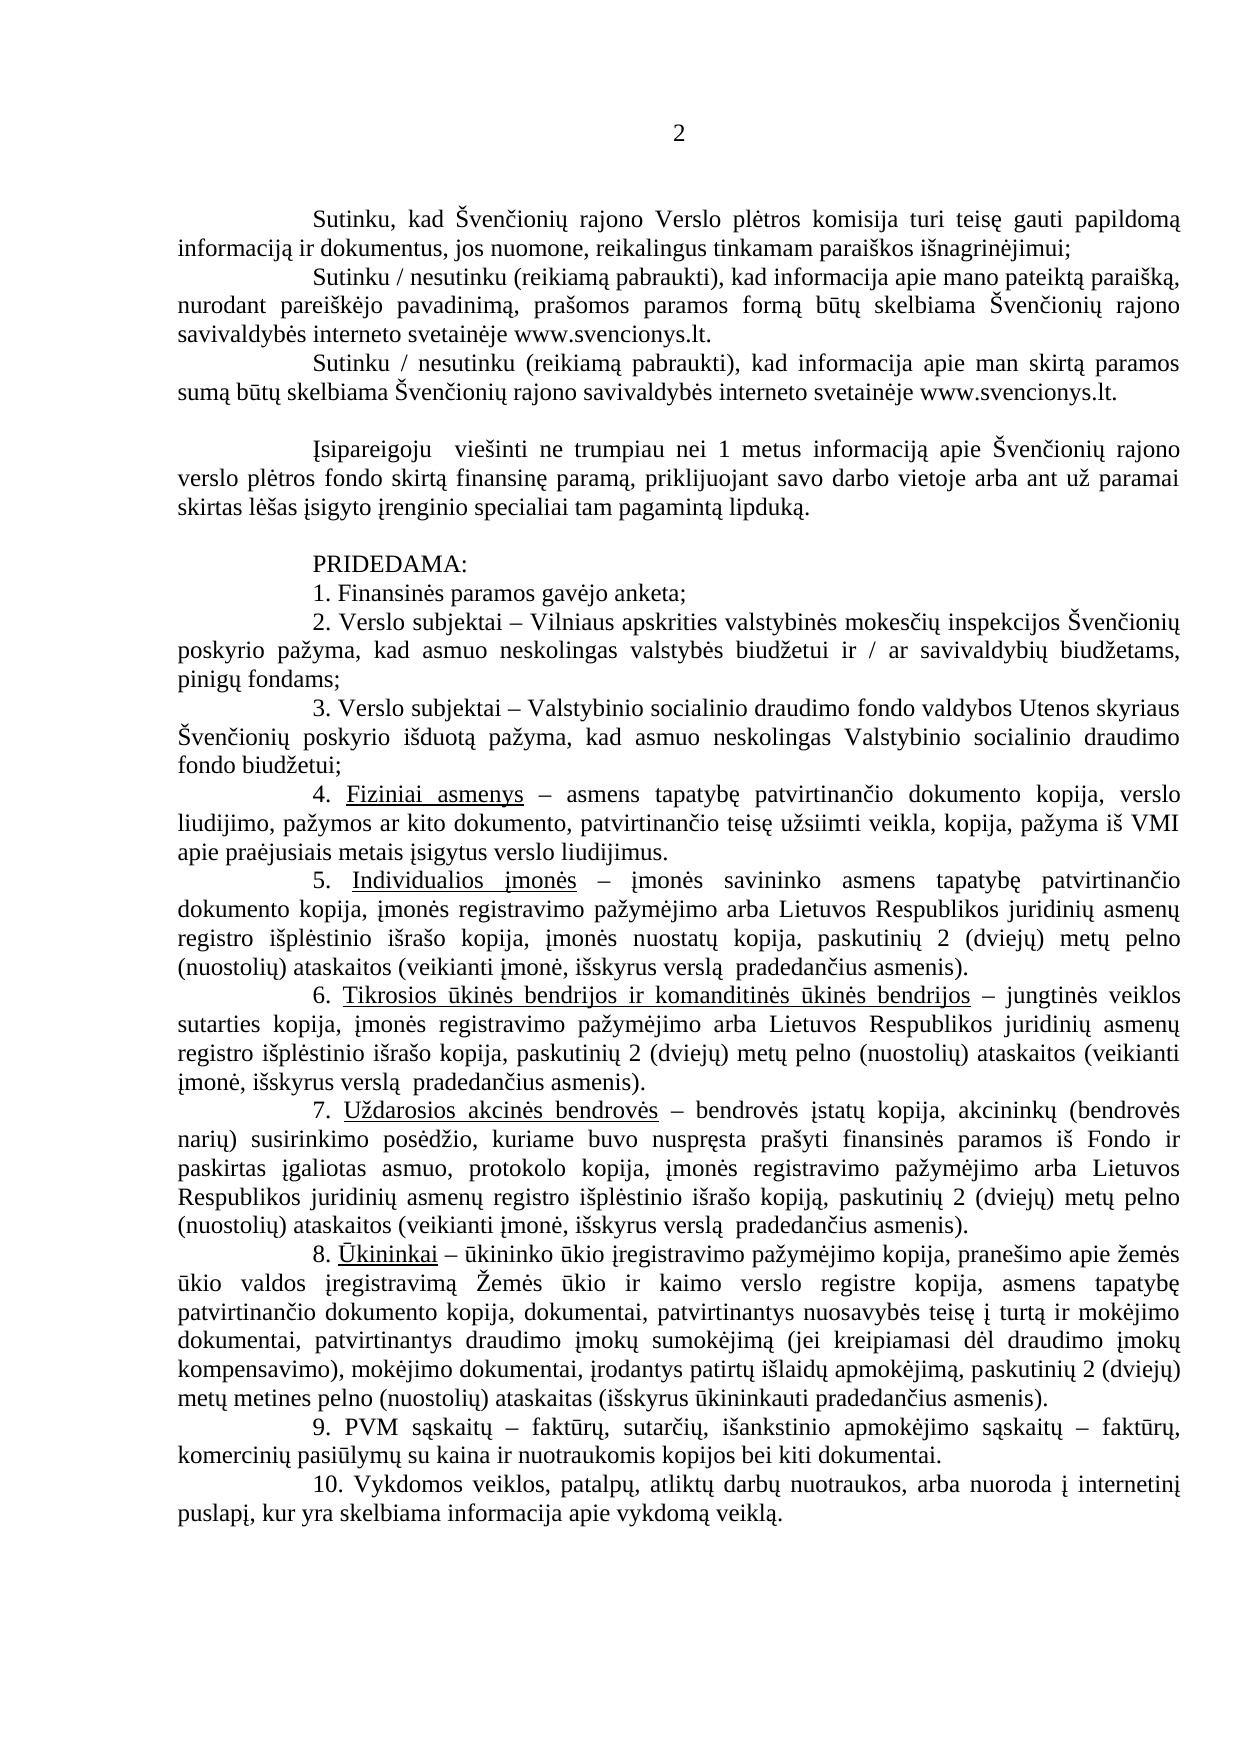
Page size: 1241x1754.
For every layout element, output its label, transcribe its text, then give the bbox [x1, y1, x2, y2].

text Sutinku / nesutinku (reikiamą pabraukti), kad informacija apie man skirtą paramos sumą būtų skelbiama Švenčionių rajono savivaldybės interneto svetainėje www.svencionys.lt. [177, 348, 1181, 406]
text 9. PVM sąskaitų – faktūrų, sutarčių, išankstinio apmokėjimo sąskaitų – faktūrų, komercinių pasiūlymų su kaina ir nuotraukomis kopijos bei kiti dokumentai. [177, 1412, 1181, 1469]
text 3. Verslo subjektai – Valstybinio socialinio draudimo fondo valdybos Utenos skyriaus Švenčionių poskyrio išduotą pažyma, kad asmuo neskolingas Valstybinio socialinio draudimo fondo biudžetui; [177, 693, 1181, 779]
text 10. Vykdomos veiklos, patalpų, atliktų darbų nuotraukos, arba nuoroda į internetinį puslapį, kur yra skelbiama informacija apie vykdomą veiklą. [177, 1469, 1181, 1527]
text Sutinku, kad Švenčionių rajono Verslo plėtros komisija turi teisę gauti papildomą informaciją ir dokumentus, jos nuomone, reikalingus tinkamam paraiškos išnagrinėjimui; [177, 204, 1181, 262]
text 8. Ūkininkai – ūkininko ūkio įregistravimo pažymėjimo kopija, pranešimo apie žemės ūkio valdos įregistravimą Žemės ūkio ir kaimo verslo registre kopija, asmens tapatybę patvirtinančio dokumento kopija, dokumentai, patvirtinantys nuosavybės teisę į turtą ir mokėjimo dokumentai, patvirtinantys draudimo įmokų sumokėjimą (jei kreipiamasi dėl draudimo įmokų kompensavimo), mokėjimo dokumentai, įrodantys patirtų išlaidų apmokėjimą, paskutinių 2 (dviejų) metų metines pelno (nuostolių) ataskaitas (išskyrus ūkininkauti pradedančius asmenis). [177, 1239, 1181, 1412]
text 7. Uždarosios akcinės bendrovės – bendrovės įstatų kopija, akcininkų (bendrovės narių) susirinkimo posėdžio, kuriame buvo nuspręsta prašyti finansinės paramos iš Fondo ir paskirtas įgaliotas asmuo, protokolo kopija, įmonės registravimo pažymėjimo arba Lietuvos Respublikos juridinių asmenų registro išplėstinio išrašo kopiją, paskutinių 2 (dviejų) metų pelno (nuostolių) ataskaitos (veikianti įmonė, išskyrus verslą pradedančius asmenis). [177, 1096, 1181, 1239]
text Sutinku / nesutinku (reikiamą pabraukti), kad informacija apie mano pateiktą paraišką, nurodant pareiškėjo pavadinimą, prašomos paramos formą būtų skelbiama Švenčionių rajono savivaldybės interneto svetainėje www.svencionys.lt. [177, 262, 1181, 348]
text PRIDEDAMA: [177, 549, 1181, 578]
text 5. Individualios įmonės – įmonės savininko asmens tapatybę patvirtinančio dokumento kopija, įmonės registravimo pažymėjimo arba Lietuvos Respublikos juridinių asmenų registro išplėstinio išrašo kopija, įmonės nuostatų kopija, paskutinių 2 (dviejų) metų pelno (nuostolių) ataskaitos (veikianti įmonė, išskyrus verslą pradedančius asmenis). [177, 866, 1181, 981]
text 2. Verslo subjektai – Vilniaus apskrities valstybinės mokesčių inspekcijos Švenčionių poskyrio pažyma, kad asmuo neskolingas valstybės biudžetui ir / ar savivaldybių biudžetams, pinigų fondams; [177, 607, 1181, 693]
text 6. Tikrosios ūkinės bendrijos ir komanditinės ūkinės bendrijos – jungtinės veiklos sutarties kopija, įmonės registravimo pažymėjimo arba Lietuvos Respublikos juridinių asmenų registro išplėstinio išrašo kopija, paskutinių 2 (dviejų) metų pelno (nuostolių) ataskaitos (veikianti įmonė, išskyrus verslą pradedančius asmenis). [177, 981, 1181, 1096]
text Įsipareigoju viešinti ne trumpiau nei 1 metus informaciją apie Švenčionių rajono verslo plėtros fondo skirtą finansinę paramą, priklijuojant savo darbo vietoje arba ant už paramai skirtas lėšas įsigyto įrenginio specialiai tam pagamintą lipduką. [177, 434, 1181, 521]
text 4. Fiziniai asmenys – asmens tapatybę patvirtinančio dokumento kopija, verslo liudijimo, pažymos ar kito dokumento, patvirtinančio teisę užsiimti veikla, kopija, pažyma iš VMI apie praėjusiais metais įsigytus verslo liudijimus. [177, 779, 1181, 866]
text 1. Finansinės paramos gavėjo anketa; [177, 578, 1181, 607]
